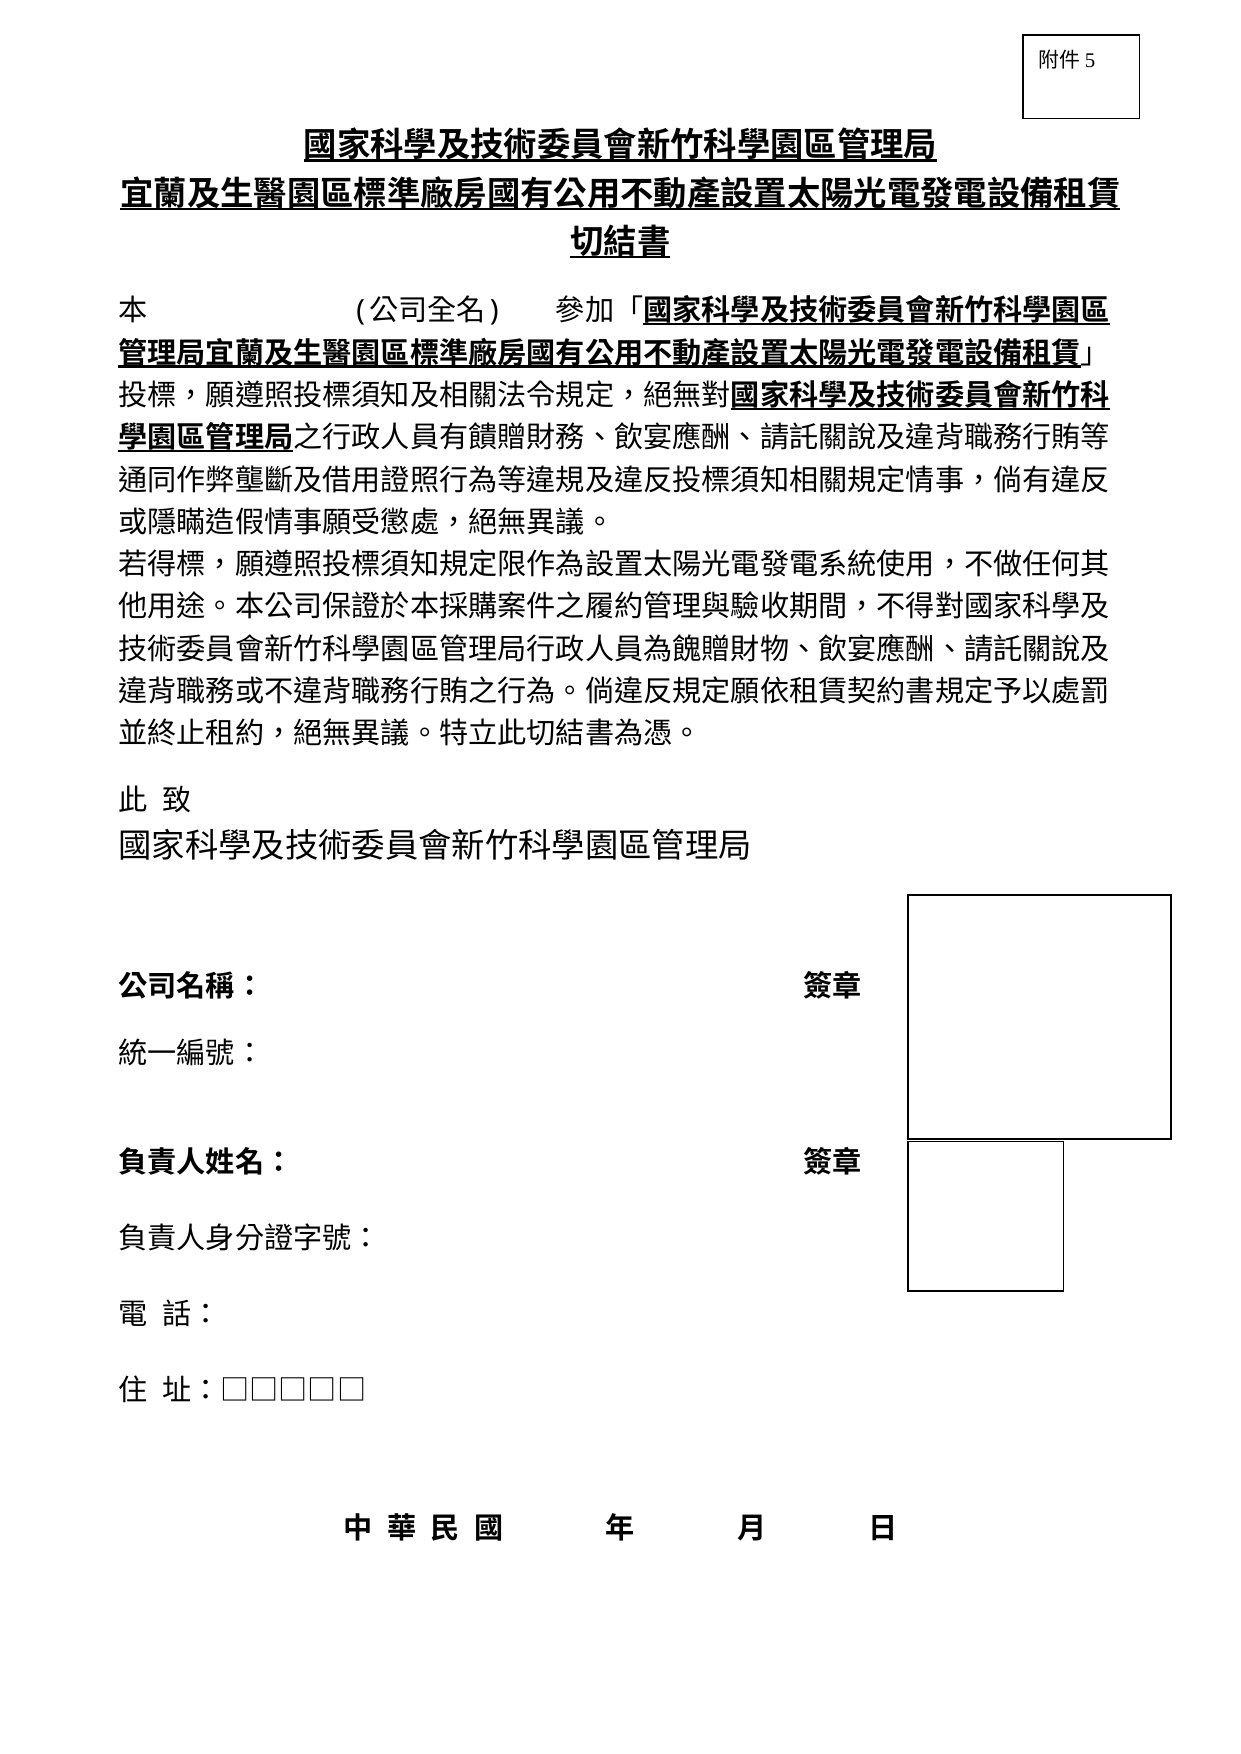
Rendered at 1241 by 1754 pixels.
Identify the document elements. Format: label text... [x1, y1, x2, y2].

text 電 話： [118, 1290, 1122, 1333]
text 負責人姓名： 簽章 [118, 1139, 1122, 1181]
text 負責人身分證字號： [118, 1214, 907, 1257]
text [1064, 1214, 1122, 1257]
text 切結書 [118, 214, 1122, 263]
text 本 (公司全名) 參加「國家科學及技術委員會新竹科學園區管理局宜蘭及生醫園區標準廠房國有公用不動產設置太陽光電發電設備租賃」投標，願遵照投標須知及相關法令規定，絕無對國家科學及技術委員會新竹科學園區管理局之行政人員有饋贈財務、飲宴應酬、請託關說及違背職務行賄等通同作弊壟斷及借用證照行為等違規及違反投標須知相關規定情事，倘有違反或隱瞞造假情事願受懲處，絕無異議。 [118, 287, 1122, 541]
text 住 址：□□□□□ [118, 1366, 1122, 1408]
text 中 華 民 國 年 月 日 [118, 1505, 1122, 1547]
text 附件5 [1039, 43, 1123, 74]
text 統一編號： [118, 1029, 907, 1072]
text 此 致 [118, 776, 1122, 818]
text 公司名稱： 簽章 [118, 963, 907, 1005]
text [1024, 36, 1139, 118]
text 國家科學及技術委員會新竹科學園區管理局 [118, 118, 1122, 166]
text 若得標，願遵照投標須知規定限作為設置太陽光電發電系統使用，不做任何其他用途。本公司保證於本採購案件之履約管理與驗收期間，不得對國家科學及技術委員會新竹科學園區管理局行政人員為餽贈財物、飲宴應酬、請託關說及違背職務或不違背職務行賄之行為。倘違反規定願依租賃契約書規定予以處罰並終止租約，絕無異議。特立此切結書為憑。 [118, 541, 1122, 752]
text 國家科學及技術委員會新竹科學園區管理局 [118, 818, 1122, 867]
text 宜蘭及生醫園區標準廠房國有公用不動產設置太陽光電發電設備租賃 [118, 166, 1122, 214]
